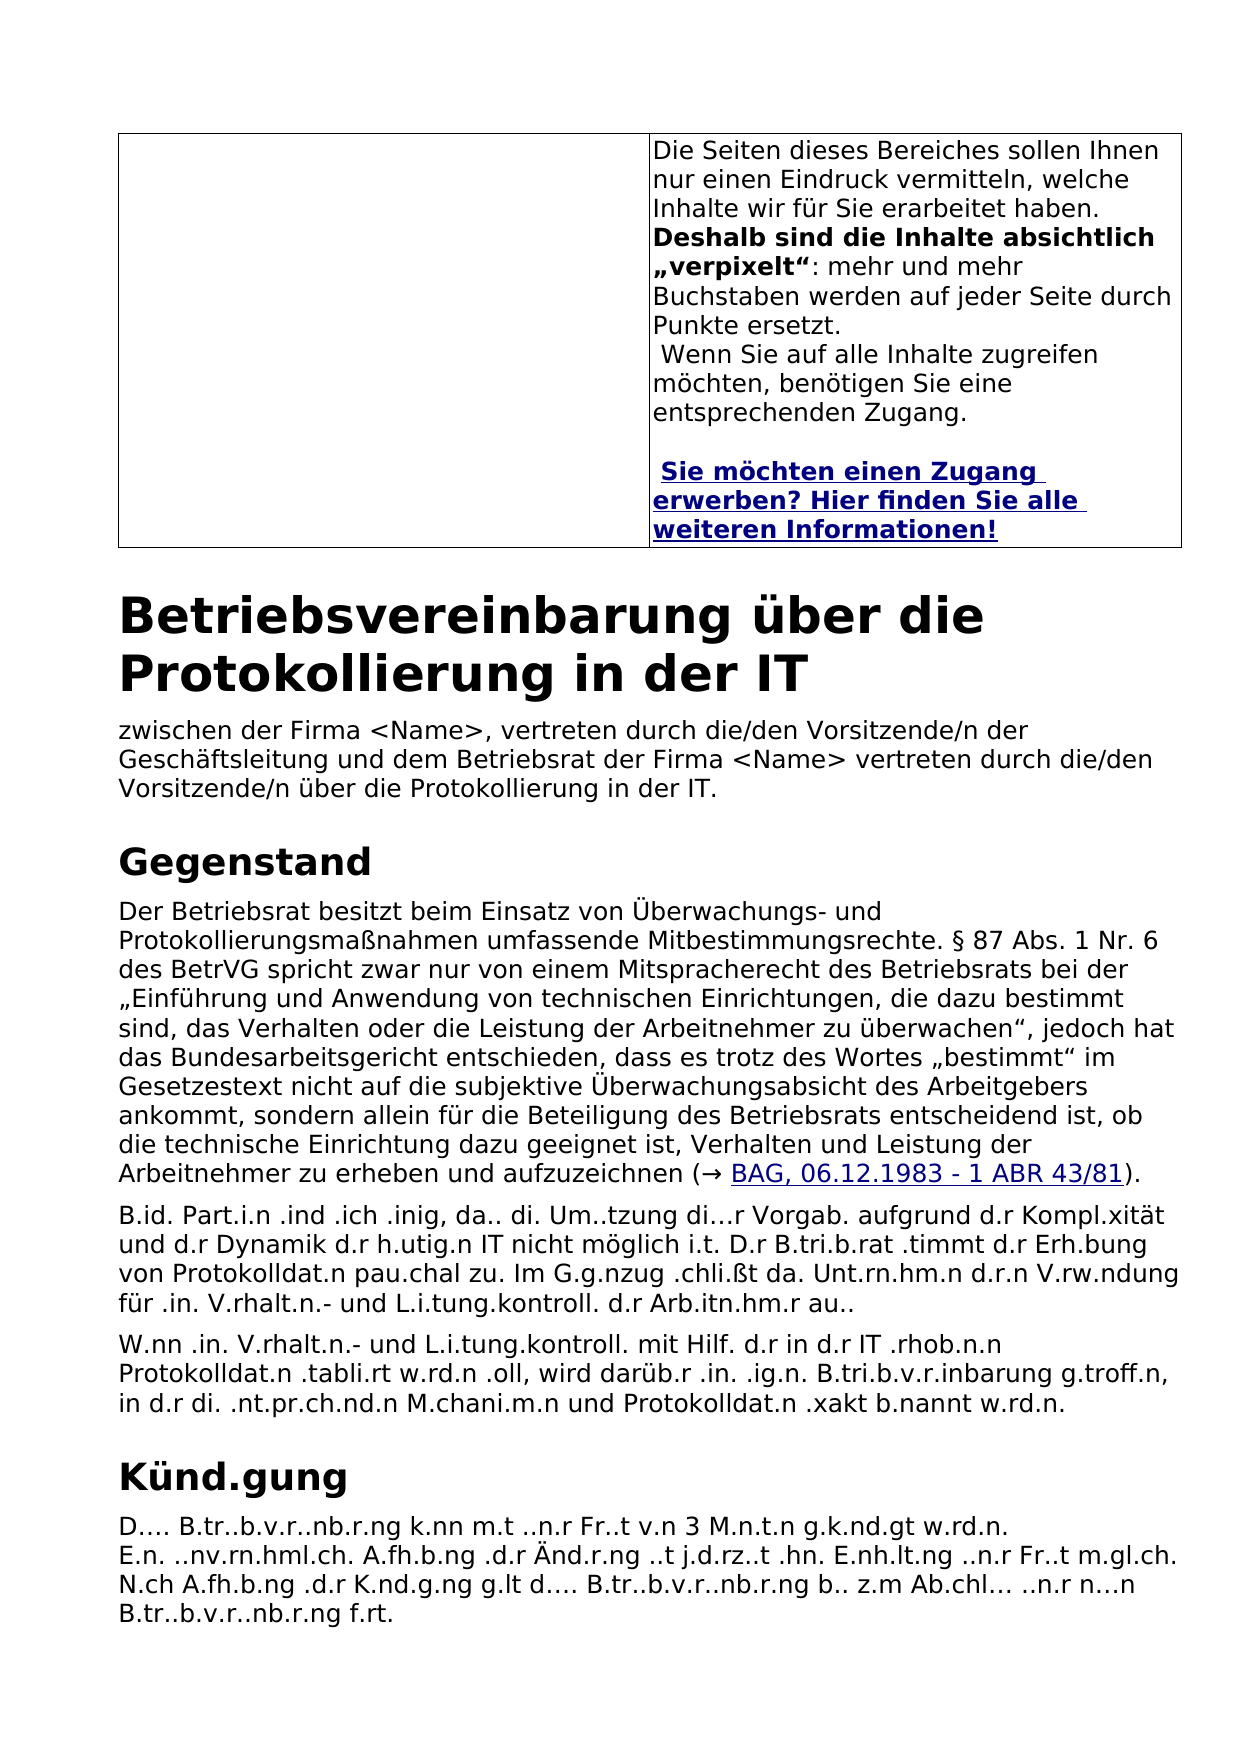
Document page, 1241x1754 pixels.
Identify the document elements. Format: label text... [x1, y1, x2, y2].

subtitle Gegenstand [118, 841, 1181, 885]
subtitle Künd.gung [118, 1456, 1181, 1499]
text D…. B.tr..b.v.r..nb.r.ng k.nn m.t ..n.r Fr..t v.n 3 M.n.t.n g.k.nd.gt w.rd.n. E.n. ..nv.rn.hml.ch. A.fh.b.ng .d.r Änd.r.ng ..t j.d.rz..t .hn. E.nh.lt.ng ..n.r Fr..t m.gl.ch. N.ch A.fh.b.ng .d.r K.nd.g.ng g.lt d…. B.tr..b.v.r..nb.r.ng b.. z.m Ab.chl… ..n.r n…n B.tr..b.v.r..nb.r.ng f.rt. [118, 1512, 1181, 1628]
text Der Betriebsrat besitzt beim Einsatz von Überwachungs- und Protokollierungsmaßnahmen umfassende Mitbestimmungsrechte. § 87 Abs. 1 Nr. 6 des BetrVG spricht zwar nur von einem Mitspracherecht des Betriebsrats bei der „Einführung und Anwendung von technischen Einrichtungen, die dazu bestimmt sind, das Verhalten oder die Leistung der Arbeitnehmer zu überwachen“, jedoch hat das Bundesarbeitsgericht entschieden, dass es trotz des Wortes „bestimmt“ im Gesetzestext nicht auf die subjektive Überwachungsabsicht des Arbeitgebers ankommt, sondern allein für die Beteiligung des Betriebsrats entscheidend ist, ob die technische Einrichtung dazu geeignet ist, Verhalten und Leistung der Arbeitnehmer zu erheben und aufzuzeichnen (→ BAG, 06.12.1983 - 1 ABR 43/81). [118, 897, 1181, 1189]
table_header Die Seiten dieses Bereiches sollen Ihnen nur einen Eindruck vermitteln, welche Inhalte wir für Sie erarbeitet haben. Deshalb sind die Inhalte absichtlich „verpixelt“: mehr und mehr Buchstaben werden auf jeder Seite durch Punkte ersetzt. Wenn Sie auf alle Inhalte zugreifen möchten, benötigen Sie eine entsprechenden Zugang. Sie möchten einen Zugang erwerben? Hier finden Sie alle weiteren Informationen! [650, 134, 1181, 547]
text B.id. Part.i.n .ind .ich .inig, da.. di. Um..tzung di…r Vorgab. aufgrund d.r Kompl.xität und d.r Dynamik d.r h.utig.n IT nicht möglich i.t. D.r B.tri.b.rat .timmt d.r Erh.bung von Protokolldat.n pau.chal zu. Im G.g.nzug .chli.ßt da. Unt.rn.hm.n d.r.n V.rw.ndung für .in. V.rhalt.n.- und L.i.tung.kontroll. d.r Arb.itn.hm.r au.. [118, 1201, 1181, 1318]
table_header [119, 134, 649, 547]
text zwischen der Firma <Name>, vertreten durch die/den Vorsitzende/n der Geschäftsleitung und dem Betriebsrat der Firma <Name> vertreten durch die/den Vorsitzende/n über die Protokollierung in der IT. [118, 716, 1181, 803]
text W.nn .in. V.rhalt.n.- und L.i.tung.kontroll. mit Hilf. d.r in d.r IT .rhob.n.n Protokolldat.n .tabli.rt w.rd.n .oll, wird darüb.r .in. .ig.n. B.tri.b.v.r.inbarung g.troff.n, in d.r di. .nt.pr.ch.nd.n M.chani.m.n und Protokolldat.n .xakt b.nannt w.rd.n. [118, 1331, 1181, 1418]
subtitle Betriebsvereinbarung über die Protokollierung in der IT [118, 587, 1181, 703]
